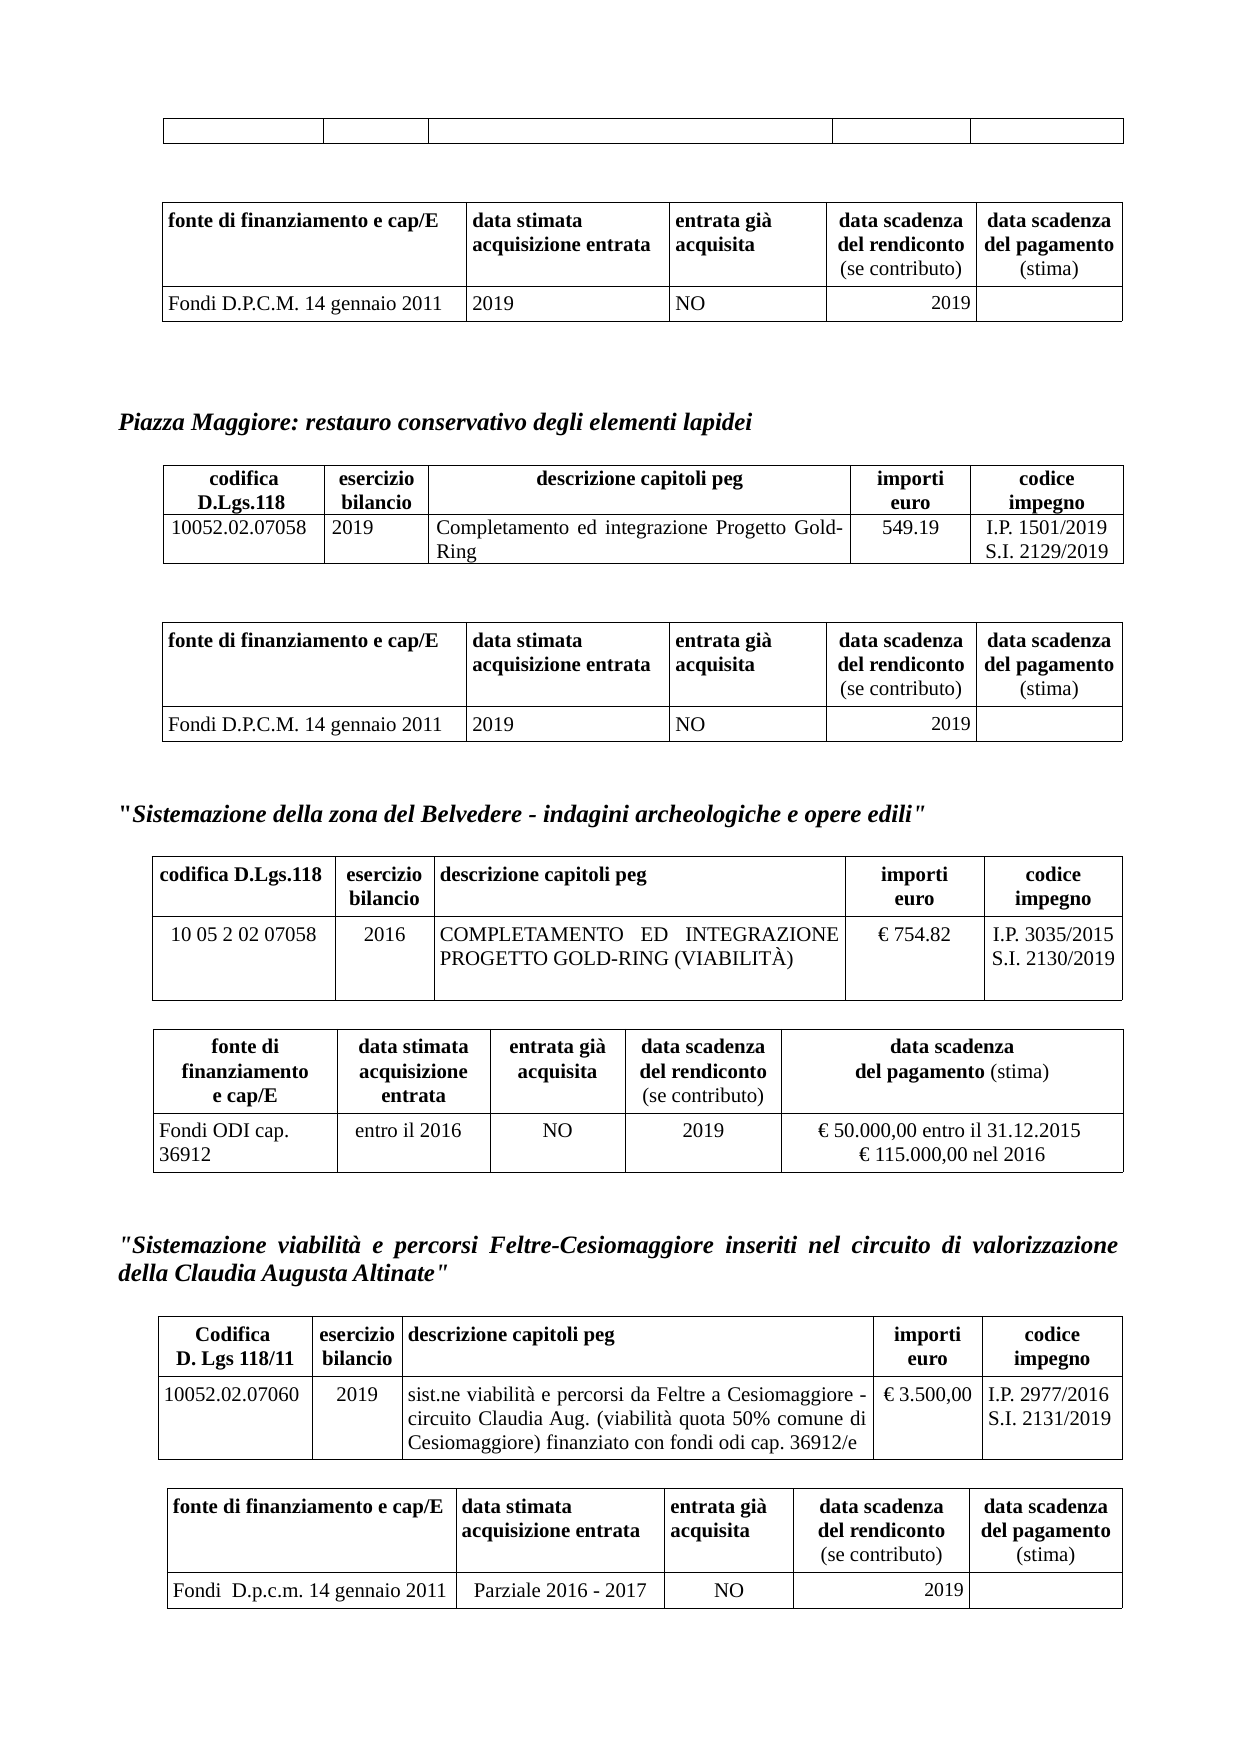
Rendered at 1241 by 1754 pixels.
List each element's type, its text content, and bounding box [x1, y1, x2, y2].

table_cell Completamento ed integrazione Progetto Gold-Ring [429, 515, 850, 563]
table_header entrata già acquisita [670, 623, 826, 706]
table_cell [833, 119, 970, 143]
table_cell [324, 119, 428, 143]
table_header data stimata acquisizione entrata [457, 1489, 664, 1572]
table_cell NO [665, 1573, 793, 1608]
table_cell I.P. 3035/2015 S.I. 2130/2019 [985, 917, 1122, 1000]
table_cell COMPLETAMENTO ED INTEGRAZIONE PROGETTO GOLD-RING (VIABILITÀ) [435, 917, 845, 1000]
table_header Codifica D. Lgs 118/11 [159, 1317, 312, 1376]
table_header descrizione capitoli peg [429, 466, 850, 514]
table_header codifica D.Lgs.118 [153, 857, 335, 916]
table_header importi euro [846, 857, 984, 916]
text "Sistemazione viabilità e percorsi Feltre-Cesiomaggiore inseriti nel circuito di valorizzazione della Claudia Augusta Altinate" [118, 1230, 1122, 1287]
table_header data scadenza del pagamento (stima) [977, 623, 1122, 706]
table_cell NO [670, 287, 826, 321]
text "Sistemazione della zona del Belvedere - indagini archeologiche e opere edili" [118, 799, 1122, 828]
table_header data scadenza del rendiconto (se contributo) [794, 1489, 969, 1572]
table_cell Fondi D.p.c.m. 14 gennaio 2011 [168, 1573, 456, 1608]
table_cell sist.ne viabilità e percorsi da Feltre a Cesiomaggiore - circuito Claudia Aug. (viabilità quota 50% comune di Cesiomaggiore) finanziato con fondi odi cap. 36912/e [403, 1377, 873, 1459]
table_cell € 50.000,00 entro il 31.12.2015 € 115.000,00 nel 2016 [782, 1114, 1123, 1172]
text Piazza Maggiore: restauro conservativo degli elementi lapidei [118, 407, 1122, 436]
table_header codifica D.Lgs.118 [164, 466, 324, 514]
table_header data stimata acquisizione entrata [467, 203, 669, 286]
table_header data scadenza del pagamento (stima) [977, 203, 1122, 286]
table_cell [970, 1573, 1122, 1608]
table_header fonte di finanziamento e cap/E [168, 1489, 456, 1572]
table_header entrata già acquisita [670, 203, 826, 286]
table_header data stimata acquisizione entrata [338, 1030, 490, 1112]
table_header esercizio bilancio [325, 466, 428, 514]
table_cell 10052.02.07058 [164, 515, 324, 563]
table_cell [971, 119, 1123, 143]
table_header data stimata acquisizione entrata [467, 623, 669, 706]
table_cell NO [491, 1114, 625, 1172]
table_cell Fondi D.P.C.M. 14 gennaio 2011 [163, 707, 466, 741]
table_header descrizione capitoli peg [435, 857, 845, 916]
table_cell 2019 [467, 707, 669, 741]
table_cell [977, 707, 1122, 741]
table_cell 2016 [336, 917, 434, 1000]
table_header data scadenza del pagamento (stima) [782, 1030, 1123, 1112]
table_header codice impegno [971, 466, 1123, 514]
table_cell € 3.500,00 [874, 1377, 982, 1459]
table_header data scadenza del rendiconto (se contributo) [827, 203, 976, 286]
table_cell Fondi D.P.C.M. 14 gennaio 2011 [163, 287, 466, 321]
table_cell € 754,82 [846, 917, 984, 1000]
table_header data scadenza del pagamento (stima) [970, 1489, 1122, 1572]
table_cell [164, 119, 323, 143]
table_header importi euro [851, 466, 970, 514]
table_header data scadenza del rendiconto (se contributo) [827, 623, 976, 706]
table_cell 2019 [827, 287, 976, 321]
table_cell I.P. 1501/2019 S.I. 2129/2019 [971, 515, 1123, 563]
table_header entrata già acquisita [491, 1030, 625, 1112]
table_header fonte di finanziamento e cap/E [163, 203, 466, 286]
table_cell 2019 [467, 287, 669, 321]
table_cell 2019 [325, 515, 428, 563]
table_header importi euro [874, 1317, 982, 1376]
table_cell entro il 2016 [338, 1114, 490, 1172]
table_cell 2019 [626, 1114, 781, 1172]
table_cell 10 05 2 02 07058 [153, 917, 335, 1000]
table_header esercizio bilancio [336, 857, 434, 916]
table_cell [429, 119, 832, 143]
table_cell 549,19 [851, 515, 970, 563]
table_cell I.P. 2977/2016 S.I. 2131/2019 [983, 1377, 1122, 1459]
table_cell 2019 [794, 1573, 969, 1608]
table_header codice impegno [985, 857, 1122, 916]
table_cell Fondi ODI cap. 36912 [154, 1114, 337, 1172]
table_header esercizio bilancio [313, 1317, 402, 1376]
table_header descrizione capitoli peg [403, 1317, 873, 1376]
table_header data scadenza del rendiconto (se contributo) [626, 1030, 781, 1112]
table_cell Parziale 2016 - 2017 [457, 1573, 664, 1608]
table_header fonte di finanziamento e cap/E [154, 1030, 337, 1112]
table_cell [977, 287, 1122, 321]
table_cell 2019 [827, 707, 976, 741]
table_cell 2019 [313, 1377, 402, 1459]
table_cell 10052.02.07060 [159, 1377, 312, 1459]
table_cell NO [670, 707, 826, 741]
table_header codice impegno [983, 1317, 1122, 1376]
table_header fonte di finanziamento e cap/E [163, 623, 466, 706]
table_header entrata già acquisita [665, 1489, 793, 1572]
